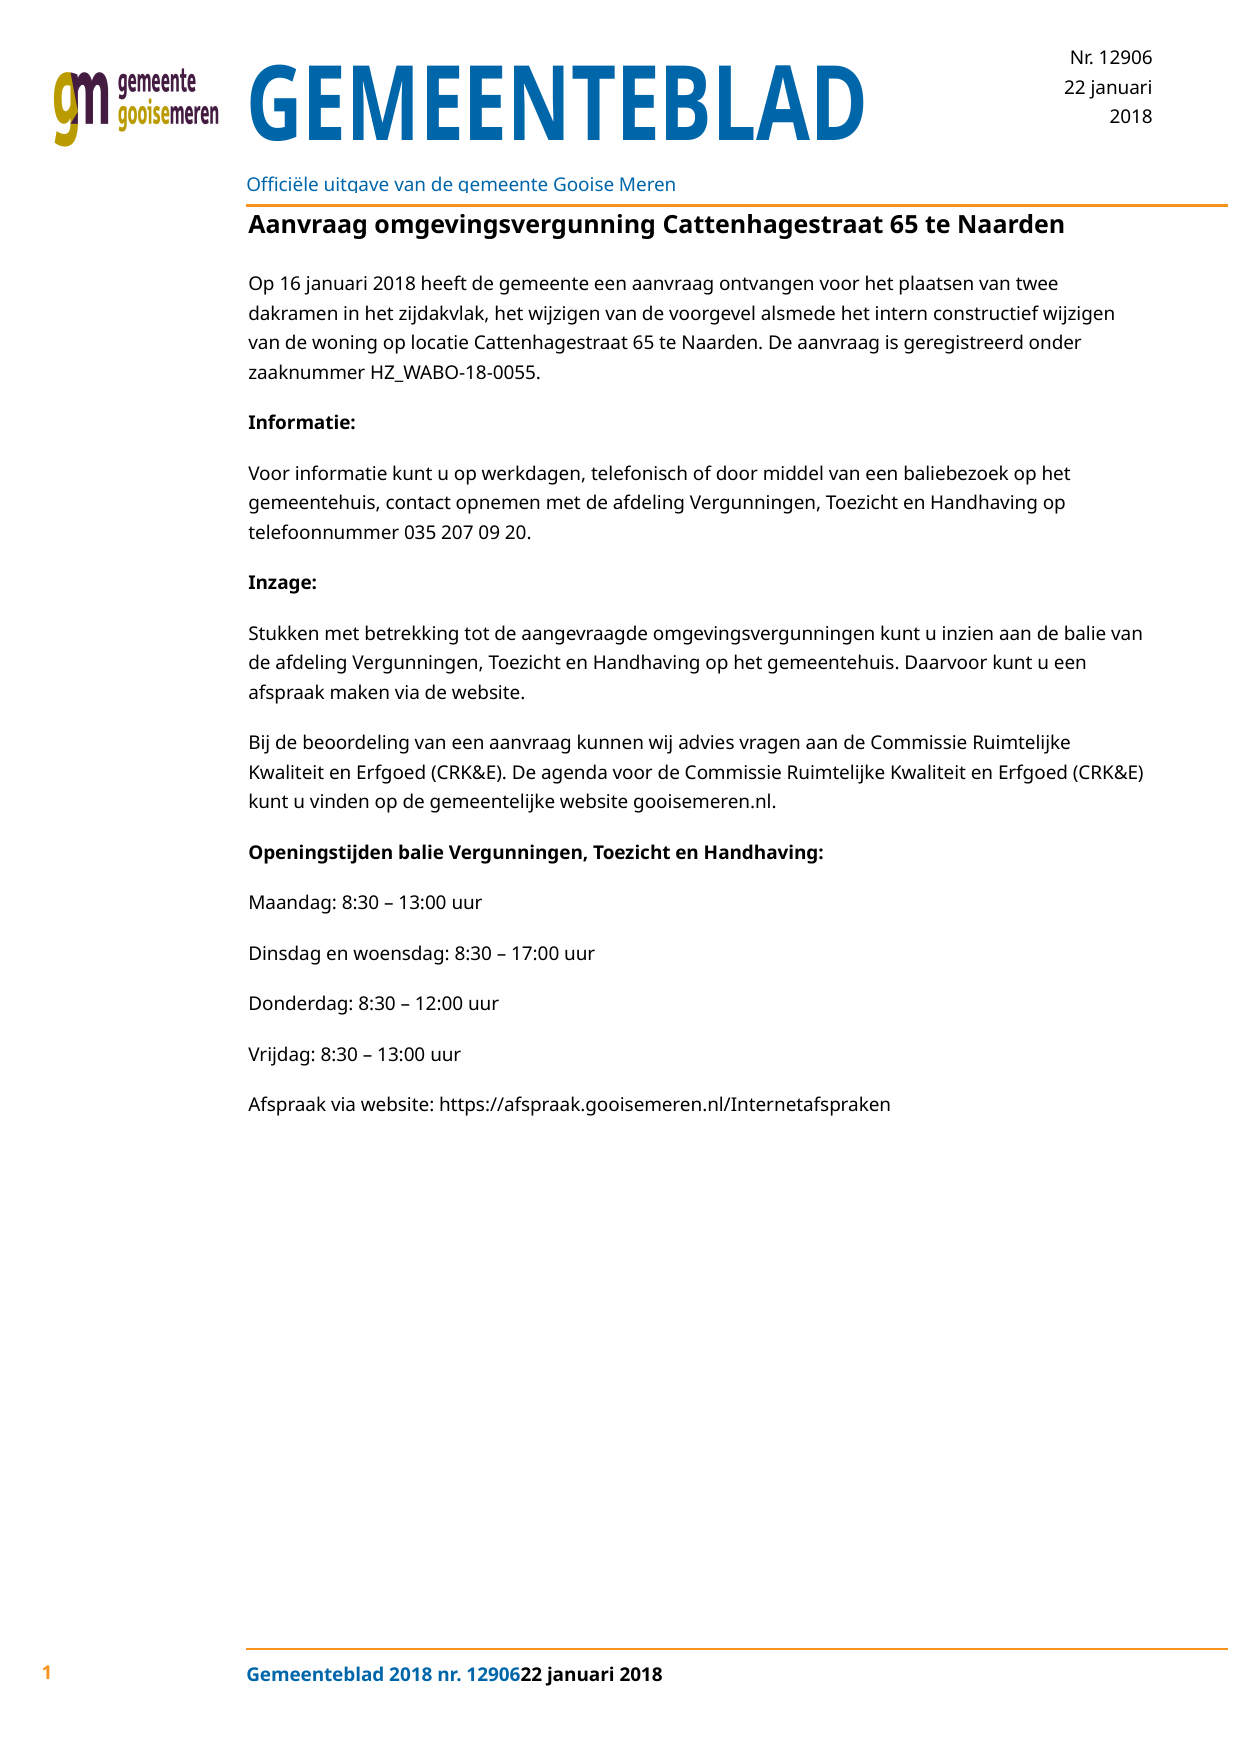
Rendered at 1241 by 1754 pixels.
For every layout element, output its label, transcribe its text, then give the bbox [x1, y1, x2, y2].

text Vrijdag: 8:30 – 13:00 uur [248, 1041, 1152, 1066]
text Openingstijden balie Vergunningen, Toezicht en Handhaving: [248, 839, 1152, 865]
picture [41, 47, 231, 172]
text Dinsdag en woensdag: 8:30 – 17:00 uur [248, 940, 1152, 966]
text Afspraak via website: https://afspraak.gooisemeren.nl/Internetafspraken [248, 1091, 1152, 1117]
text Donderdag: 8:30 – 12:00 uur [248, 990, 1152, 1016]
text Voor informatie kunt u op werkdagen, telefonisch of door middel van een baliebezoek op het gemeentehuis, contact opnemen met de afdeling Vergunningen, Toezicht en Handhaving op telefoonnummer 035 207 09 20. [248, 460, 1152, 545]
text Op 16 januari 2018 heeft de gemeente een aanvraag ontvangen voor het plaatsen van twee dakramen in het zijdakvlak, het wijzigen van de voorgevel alsmede het intern constructief wijzigen van de woning op locatie Cattenhagestraat 65 te Naarden. De aanvraag is geregistreerd onder zaaknummer HZ_WABO-18-0055. [248, 270, 1152, 385]
text Informatie: [248, 409, 1152, 435]
text Stukken met betrekking tot de aangevraagde omgevingsvergunningen kunt u inzien aan de balie van de afdeling Vergunningen, Toezicht en Handhaving op het gemeentehuis. Daarvoor kunt u een afspraak maken via de website. [248, 620, 1152, 705]
text Inzage: [248, 569, 1152, 595]
text Maandag: 8:30 – 13:00 uur [248, 889, 1152, 915]
text Aanvraag omgevingsvergunning Cattenhagestraat 65 te Naarden [248, 207, 1152, 241]
text Bij de beoordeling van een aanvraag kunnen wij advies vragen aan de Commissie Ruimtelijke Kwaliteit en Erfgoed (CRK&E). De agenda voor de Commissie Ruimtelijke Kwaliteit en Erfgoed (CRK&E) kunt u vinden op de gemeentelijke website gooisemeren.nl. [248, 729, 1152, 814]
